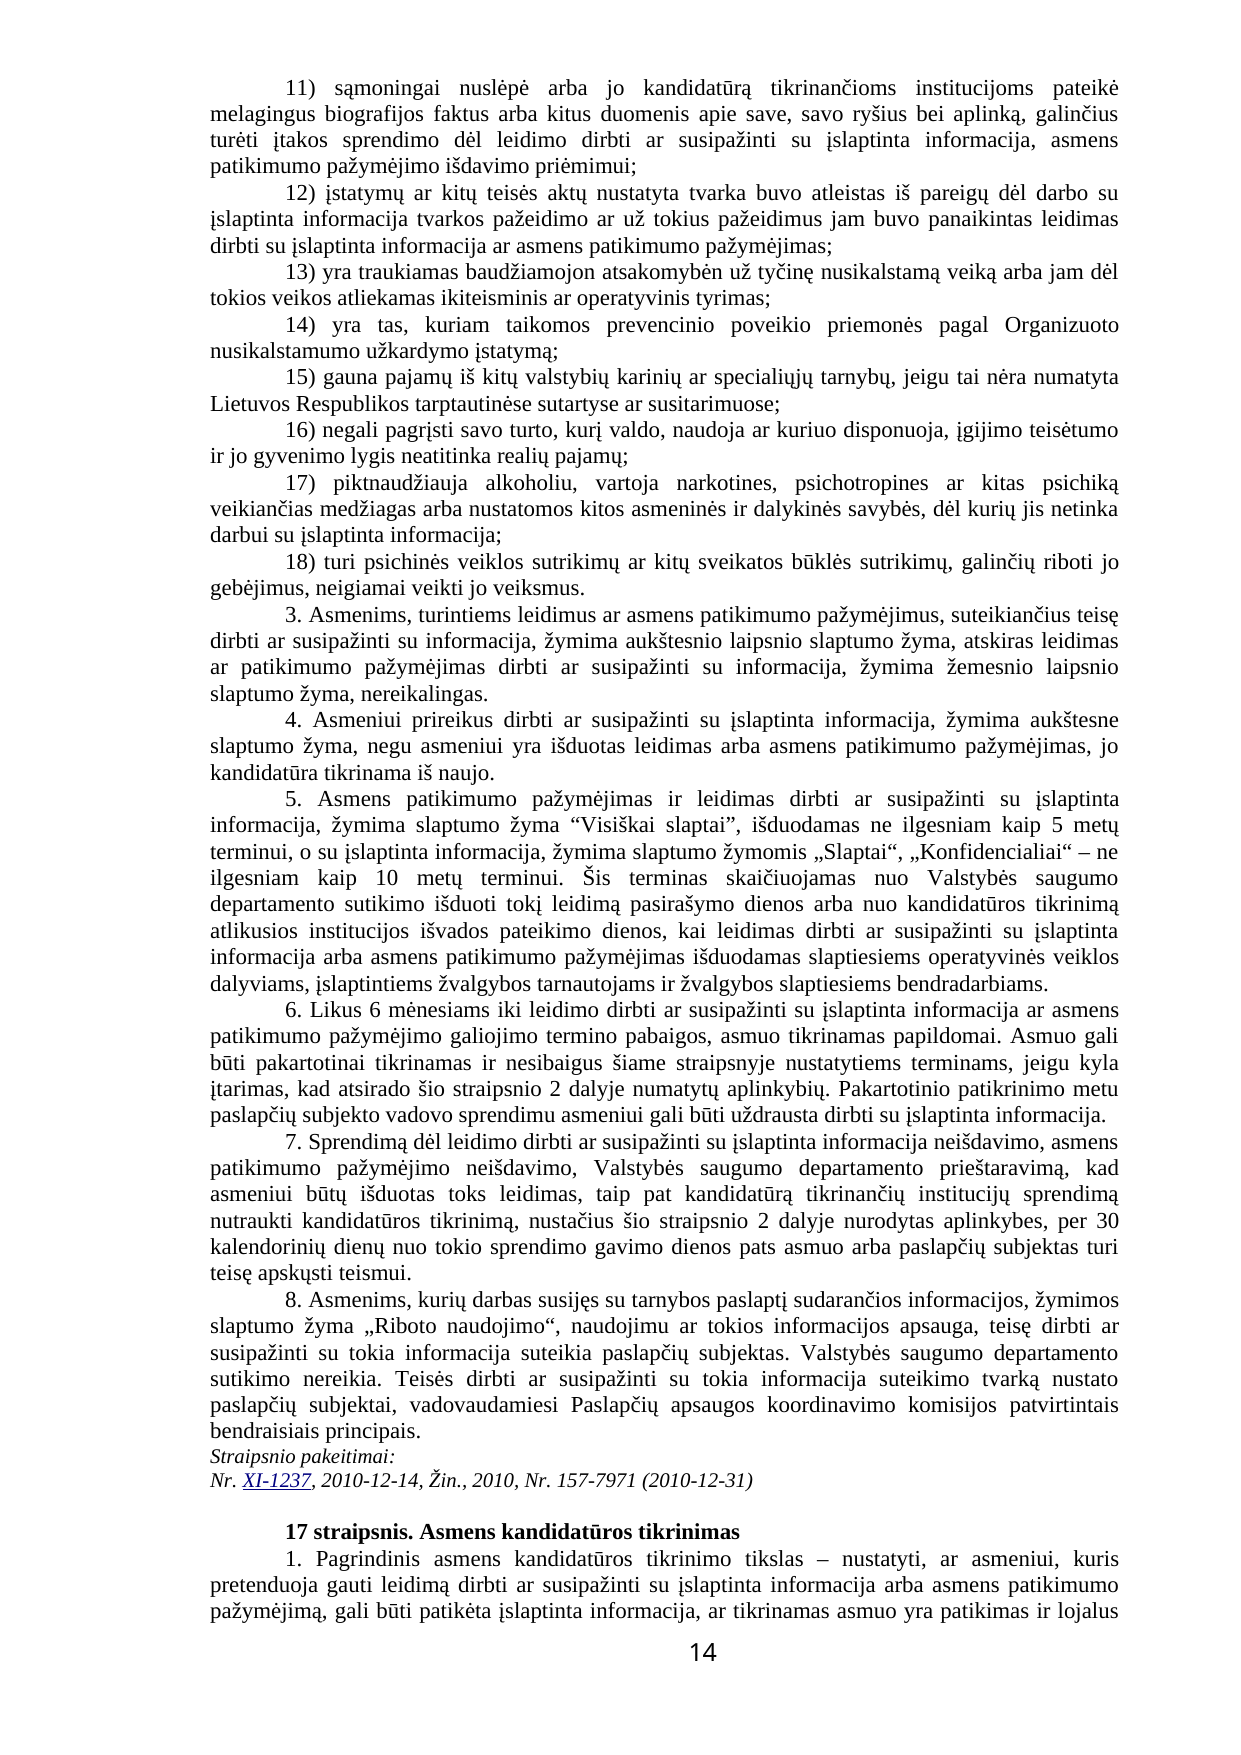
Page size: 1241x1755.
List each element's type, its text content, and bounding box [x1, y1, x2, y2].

text 17) piktnaudžiauja alkoholiu, vartoja narkotines, psichotropines ar kitas psichiką veikiančias medžiagas arba nustatomos kitos asmeninės ir dalykinės savybės, dėl kurių jis netinka darbui su įslaptinta informacija; [210, 469, 1120, 548]
text 4. Asmeniui prireikus dirbti ar susipažinti su įslaptinta informacija, žymima aukštesne slaptumo žyma, negu asmeniui yra išduotas leidimas arba asmens patikimumo pažymėjimas, jo kandidatūra tikrinama iš naujo. [210, 706, 1120, 785]
text 3. Asmenims, turintiems leidimus ar asmens patikimumo pažymėjimus, suteikiančius teisę dirbti ar susipažinti su informacija, žymima aukštesnio laipsnio slaptumo žyma, atskiras leidimas ar patikimumo pažymėjimas dirbti ar susipažinti su informacija, žymima žemesnio laipsnio slaptumo žyma, nereikalingas. [210, 601, 1120, 706]
text 13) yra traukiamas baudžiamojon atsakomybėn už tyčinę nusikalstamą veiką arba jam dėl tokios veikos atliekamas ikiteisminis ar operatyvinis tyrimas; [210, 258, 1120, 311]
text 1. Pagrindinis asmens kandidatūros tikrinimo tikslas – nustatyti, ar asmeniui, kuris pretenduoja gauti leidimą dirbti ar susipažinti su įslaptinta informacija arba asmens patikimumo pažymėjimą, gali būti patikėta įslaptinta informacija, ar tikrinamas asmuo yra patikimas ir lojalus [210, 1545, 1120, 1624]
text 6. Likus 6 mėnesiams iki leidimo dirbti ar susipažinti su įslaptinta informacija ar asmens patikimumo pažymėjimo galiojimo termino pabaigos, asmuo tikrinamas papildomai. Asmuo gali būti pakartotinai tikrinamas ir nesibaigus šiame straipsnyje nustatytiems terminams, jeigu kyla įtarimas, kad atsirado šio straipsnio 2 dalyje numatytų aplinkybių. Pakartotinio patikrinimo metu paslapčių subjekto vadovo sprendimu asmeniui gali būti uždrausta dirbti su įslaptinta informacija. [210, 996, 1120, 1128]
text 8. Asmenims, kurių darbas susijęs su tarnybos paslaptį sudarančios informacijos, žymimos slaptumo žyma „Riboto naudojimo“, naudojimu ar tokios informacijos apsauga, teisę dirbti ar susipažinti su tokia informacija suteikia paslapčių subjektas. Valstybės saugumo departamento sutikimo nereikia. Teisės dirbti ar susipažinti su tokia informacija suteikimo tvarką nustato paslapčių subjektai, vadovaudamiesi Paslapčių apsaugos koordinavimo komisijos patvirtintais bendraisiais principais. [210, 1286, 1120, 1444]
text 12) įstatymų ar kitų teisės aktų nustatyta tvarka buvo atleistas iš pareigų dėl darbo su įslaptinta informacija tvarkos pažeidimo ar už tokius pažeidimus jam buvo panaikintas leidimas dirbti su įslaptinta informacija ar asmens patikimumo pažymėjimas; [210, 179, 1120, 258]
text 18) turi psichinės veiklos sutrikimų ar kitų sveikatos būklės sutrikimų, galinčių riboti jo gebėjimus, neigiamai veikti jo veiksmus. [210, 548, 1120, 601]
text 15) gauna pajamų iš kitų valstybių karinių ar specialiųjų tarnybų, jeigu tai nėra numatyta Lietuvos Respublikos tarptautinėse sutartyse ar susitarimuose; [210, 363, 1120, 416]
text Nr. XI-1237, 2010-12-14, Žin., 2010, Nr. 157-7971 (2010-12-31) [210, 1468, 1120, 1492]
text 14) yra tas, kuriam taikomos prevencinio poveikio priemonės pagal Organizuoto nusikalstamumo užkardymo įstatymą; [210, 311, 1120, 363]
text 17 straipsnis. Asmens kandidatūros tikrinimas [210, 1518, 1120, 1545]
text Straipsnio pakeitimai: [210, 1444, 1120, 1468]
text 16) negali pagrįsti savo turto, kurį valdo, naudoja ar kuriuo disponuoja, įgijimo teisėtumo ir jo gyvenimo lygis neatitinka realių pajamų; [210, 416, 1120, 469]
text 7. Sprendimą dėl leidimo dirbti ar susipažinti su įslaptinta informacija neišdavimo, asmens patikimumo pažymėjimo neišdavimo, Valstybės saugumo departamento prieštaravimą, kad asmeniui būtų išduotas toks leidimas, taip pat kandidatūrą tikrinančių institucijų sprendimą nutraukti kandidatūros tikrinimą, nustačius šio straipsnio 2 dalyje nurodytas aplinkybes, per 30 kalendorinių dienų nuo tokio sprendimo gavimo dienos pats asmuo arba paslapčių subjektas turi teisę apskųsti teismui. [210, 1128, 1120, 1286]
text 5. Asmens patikimumo pažymėjimas ir leidimas dirbti ar susipažinti su įslaptinta informacija, žymima slaptumo žyma “Visiškai slaptai”, išduodamas ne ilgesniam kaip 5 metų terminui, o su įslaptinta informacija, žymima slaptumo žymomis „Slaptai“, „Konfidencialiai“ – ne ilgesniam kaip 10 metų terminui. Šis terminas skaičiuojamas nuo Valstybės saugumo departamento sutikimo išduoti tokį leidimą pasirašymo dienos arba nuo kandidatūros tikrinimą atlikusios institucijos išvados pateikimo dienos, kai leidimas dirbti ar susipažinti su įslaptinta informacija arba asmens patikimumo pažymėjimas išduodamas slaptiesiems operatyvinės veiklos dalyviams, įslaptintiems žvalgybos tarnautojams ir žvalgybos slaptiesiems bendradarbiams. [210, 785, 1120, 996]
text 11) sąmoningai nuslėpė arba jo kandidatūrą tikrinančioms institucijoms pateikė melagingus biografijos faktus arba kitus duomenis apie save, savo ryšius bei aplinką, galinčius turėti įtakos sprendimo dėl leidimo dirbti ar susipažinti su įslaptinta informacija, asmens patikimumo pažymėjimo išdavimo priėmimui; [210, 73, 1120, 179]
